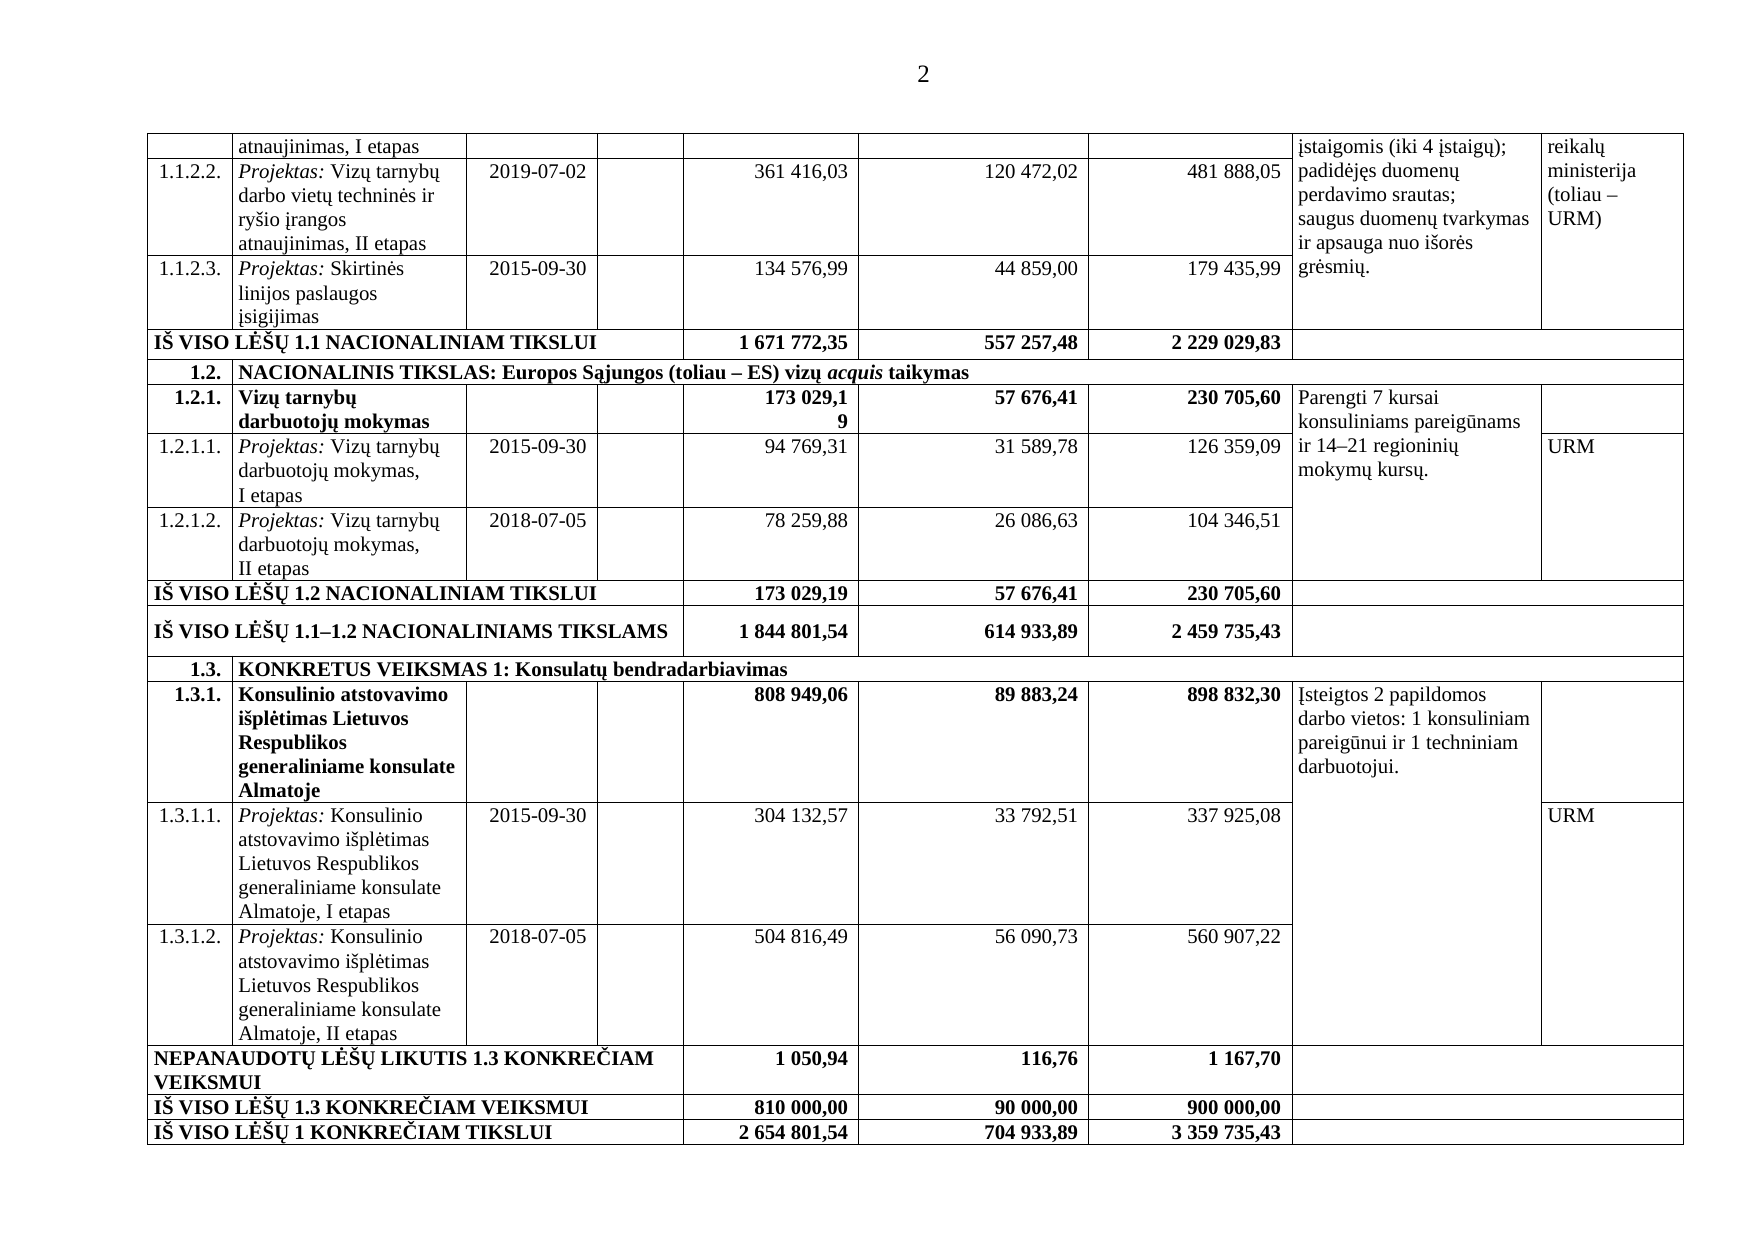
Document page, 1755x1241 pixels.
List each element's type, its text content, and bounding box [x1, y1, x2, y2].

table_cell NACIONALINIS TIKSLAS: Europos Sąjungos (toliau – ES) vizų acquis taikymas [233, 360, 1683, 384]
table_cell 808 949,06 [684, 682, 858, 802]
table_cell 337 925,08 [1089, 803, 1292, 923]
table_cell IŠ VISO LĖŠŲ 1.1 NACIONALINIAM TIKSLUI [148, 330, 683, 359]
table_cell 504 816,49 [684, 925, 858, 1045]
table_cell 1.2. [148, 360, 232, 384]
table_cell reikalų ministerija (toliau – URM) [1542, 134, 1683, 328]
table_cell Projektas: Konsulinio atstovavimo išplėtimas Lietuvos Respublikos generaliniame konsulate Almatoje, II etapas [233, 925, 466, 1045]
table_cell Vizų tarnybų darbuotojų mokymas [233, 385, 466, 433]
table_cell 2 654 801,54 [684, 1120, 858, 1144]
table_cell IŠ VISO LĖŠŲ 1.3 KONKREČIAM VEIKSMUI [148, 1095, 683, 1119]
table_cell 898 832,30 [1089, 682, 1292, 802]
table_cell 94 769,31 [684, 434, 858, 507]
table_cell 560 907,22 [1089, 925, 1292, 1045]
table_cell [598, 434, 683, 507]
table_cell 179 435,99 [1089, 256, 1292, 328]
table_cell 126 359,09 [1089, 434, 1292, 507]
table_cell 1.3.1. [148, 682, 232, 802]
table_cell [1293, 1095, 1683, 1119]
table_cell [1293, 581, 1683, 605]
table_cell 900 000,00 [1089, 1095, 1292, 1119]
table_cell 1 844 801,54 [684, 606, 858, 656]
table_cell 104 346,51 [1089, 508, 1292, 580]
table_cell 57 676,41 [859, 385, 1088, 433]
table_cell 1 050,94 [684, 1046, 858, 1094]
table_cell 173 029,19 [684, 385, 858, 433]
table_cell 1 671 772,35 [684, 330, 858, 359]
table_cell įstaigomis (iki 4 įstaigų); padidėjęs duomenų perdavimo srautas; saugus duomenų tvarkymas ir apsauga nuo išorės grėsmių. [1293, 134, 1541, 328]
table_cell 481 888,05 [1089, 159, 1292, 255]
table_cell 89 883,24 [859, 682, 1088, 802]
table_cell IŠ VISO LĖŠŲ 1 KONKREČIAM TIKSLUI [148, 1120, 683, 1144]
table_cell NEPANAUDOTŲ LĖŠŲ LIKUTIS 1.3 KONKREČIAM VEIKSMUI [148, 1046, 683, 1094]
table_cell [598, 508, 683, 580]
table_cell 704 933,89 [859, 1120, 1088, 1144]
table_cell 120 472,02 [859, 159, 1088, 255]
table_cell 31 589,78 [859, 434, 1088, 507]
table_cell [1293, 330, 1683, 359]
table_cell 1.3. [148, 657, 232, 681]
table_cell 361 416,03 [684, 159, 858, 255]
table_cell IŠ VISO LĖŠŲ 1.1–1.2 NACIONALINIAMS TIKSLAMS [148, 606, 683, 656]
table_cell KONKRETUS VEIKSMAS 1: Konsulatų bendradarbiavimas [233, 657, 1683, 681]
table_cell [598, 682, 683, 802]
table_cell [684, 134, 858, 158]
table_cell [598, 159, 683, 255]
table_cell 1.3.1.2. [148, 925, 232, 1045]
table_cell [598, 256, 683, 328]
table_cell Konsulinio atstovavimo išplėtimas Lietuvos Respublikos generaliniame konsulate Almatoje [233, 682, 466, 802]
table_cell 116,76 [859, 1046, 1088, 1094]
table_cell [1293, 606, 1683, 656]
table_cell 810 000,00 [684, 1095, 858, 1119]
table_cell [1089, 134, 1292, 158]
table_cell 2015-09-30 [467, 434, 597, 507]
table_cell Projektas: Skirtinės linijos paslaugos įsigijimas [233, 256, 466, 328]
table_cell 1.1.2.2. [148, 159, 232, 255]
table_cell 614 933,89 [859, 606, 1088, 656]
table_cell [598, 134, 683, 158]
table_cell [1293, 1120, 1683, 1144]
table_cell 2018-07-05 [467, 925, 597, 1045]
table_cell Projektas: Vizų tarnybų darbuotojų mokymas, I etapas [233, 434, 466, 507]
table_cell 33 792,51 [859, 803, 1088, 923]
table_cell 1.2.1.1. [148, 434, 232, 507]
table_cell 2015-09-30 [467, 803, 597, 923]
table_cell [467, 134, 597, 158]
table_cell [598, 385, 683, 433]
table_cell [598, 803, 683, 923]
table_cell 1.2.1. [148, 385, 232, 433]
table_cell 230 705,60 [1089, 581, 1292, 605]
table_cell IŠ VISO LĖŠŲ 1.2 NACIONALINIAM TIKSLUI [148, 581, 683, 605]
table_cell 57 676,41 [859, 581, 1088, 605]
table_cell 557 257,48 [859, 330, 1088, 359]
table_cell Projektas: Vizų tarnybų darbo vietų techninės ir ryšio įrangos atnaujinimas, II etapas [233, 159, 466, 255]
table_cell 134 576,99 [684, 256, 858, 328]
table_cell [467, 385, 597, 433]
table_cell 3 359 735,43 [1089, 1120, 1292, 1144]
table_cell [1542, 682, 1683, 802]
table_cell 2018-07-05 [467, 508, 597, 580]
table_cell [467, 682, 597, 802]
table_cell 1.1.2.3. [148, 256, 232, 328]
table_cell [1542, 385, 1683, 433]
table_cell 230 705,60 [1089, 385, 1292, 433]
table_cell atnaujinimas, I etapas [233, 134, 466, 158]
table_cell 78 259,88 [684, 508, 858, 580]
table_cell 304 132,57 [684, 803, 858, 923]
table_cell 2015-09-30 [467, 256, 597, 328]
table_cell [859, 134, 1088, 158]
table_cell 1.2.1.2. [148, 508, 232, 580]
table_cell [148, 134, 232, 158]
table_cell 2 459 735,43 [1089, 606, 1292, 656]
table_cell Projektas: Konsulinio atstovavimo išplėtimas Lietuvos Respublikos generaliniame konsulate Almatoje, I etapas [233, 803, 466, 923]
table_cell 2019-07-02 [467, 159, 597, 255]
table_cell [1293, 1046, 1683, 1094]
table_cell Parengti 7 kursai konsuliniams pareigūnams ir 14–21 regioninių mokymų kursų. [1293, 385, 1541, 580]
table_cell 26 086,63 [859, 508, 1088, 580]
table_cell [598, 925, 683, 1045]
table_cell 1 167,70 [1089, 1046, 1292, 1094]
table_cell 1.3.1.1. [148, 803, 232, 923]
table_cell Įsteigtos 2 papildomos darbo vietos: 1 konsuliniam pareigūnui ir 1 techniniam darbuotojui. [1293, 682, 1541, 1045]
table_cell 44 859,00 [859, 256, 1088, 328]
table_cell URM [1542, 434, 1683, 580]
table_cell 2 229 029,83 [1089, 330, 1292, 359]
table_cell 173 029,19 [684, 581, 858, 605]
table_cell 90 000,00 [859, 1095, 1088, 1119]
table_cell Projektas: Vizų tarnybų darbuotojų mokymas, II etapas [233, 508, 466, 580]
table_cell 56 090,73 [859, 925, 1088, 1045]
table_cell URM [1542, 803, 1683, 1045]
